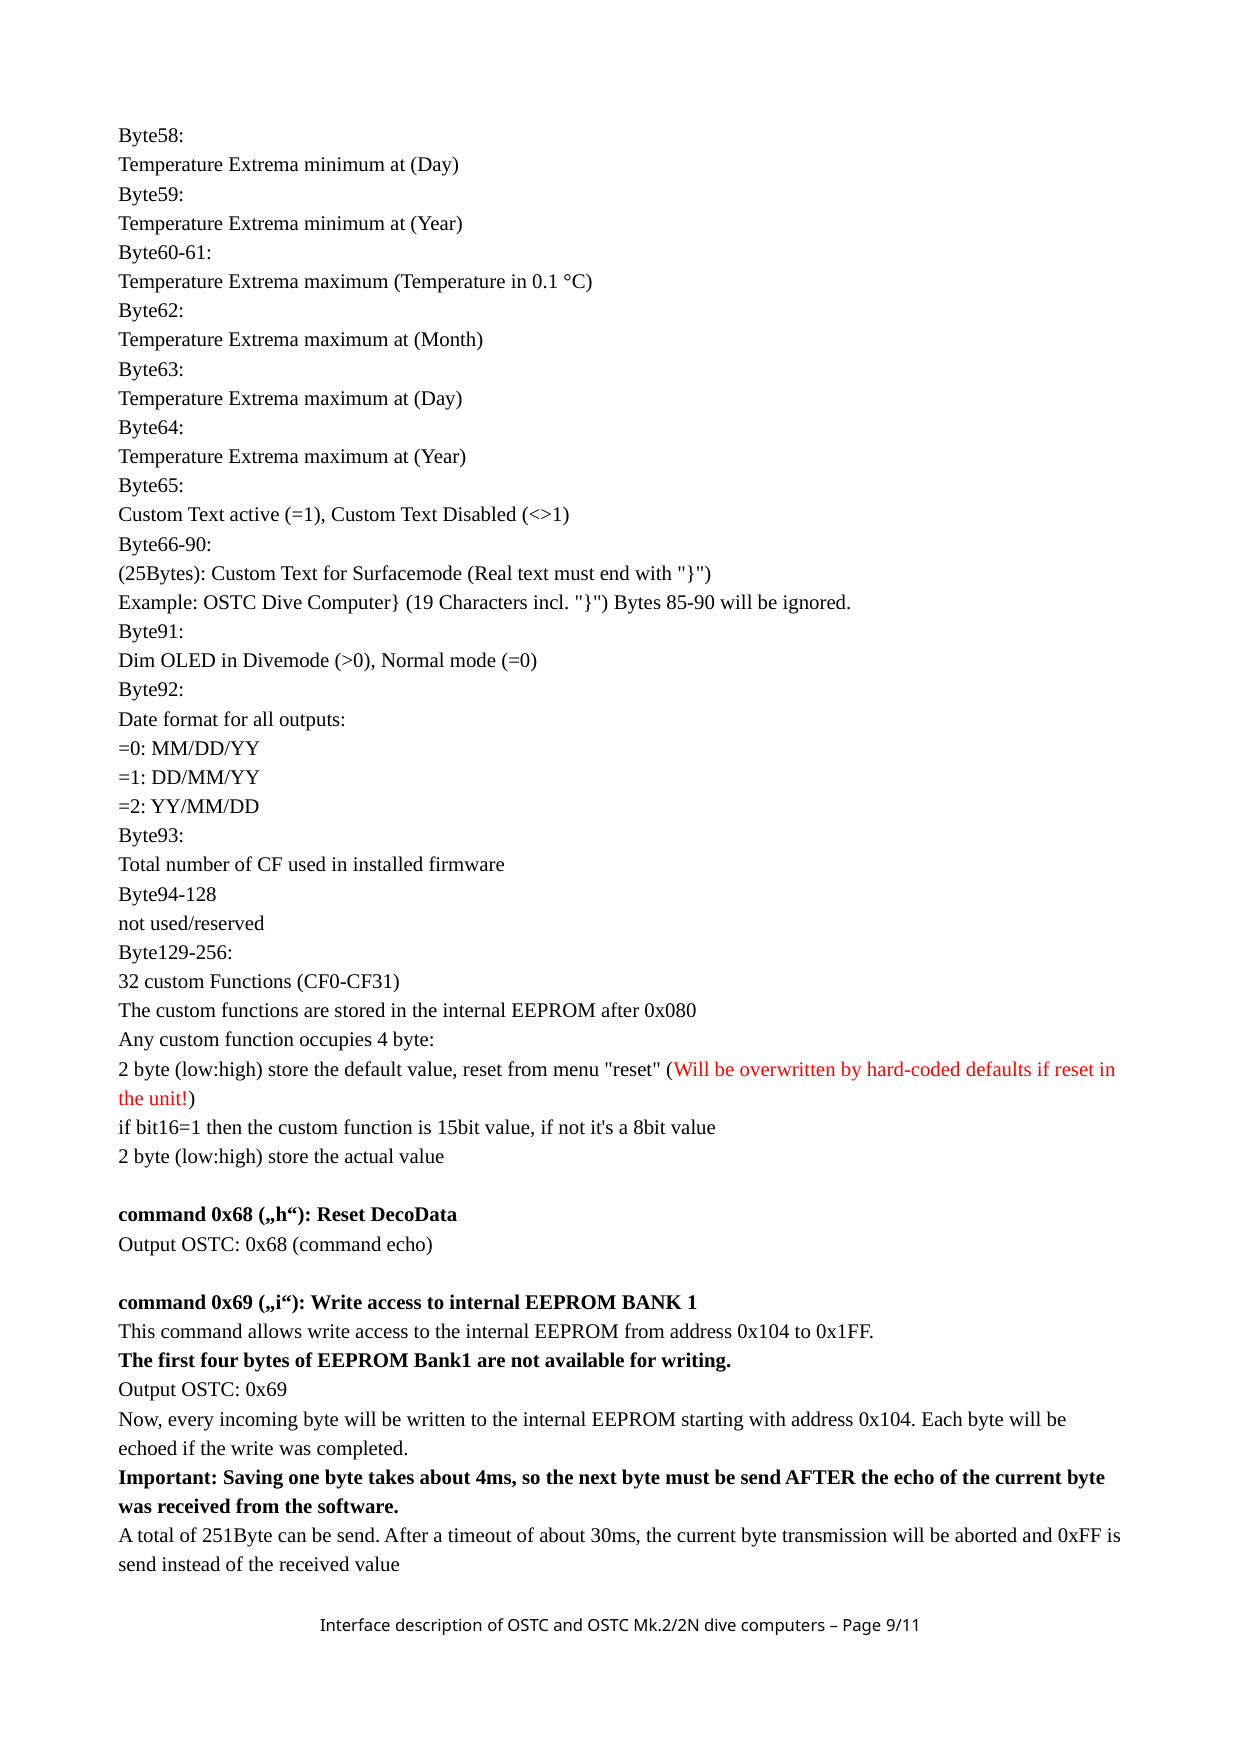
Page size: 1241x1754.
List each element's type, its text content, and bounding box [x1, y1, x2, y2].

text Any custom function occupies 4 byte: [118, 1022, 1122, 1051]
text Byte92: [118, 672, 1122, 701]
text Dim OLED in Divemode (>0), Normal mode (=0) [118, 643, 1122, 672]
text if bit16=1 then the custom function is 15bit value, if not it's a 8bit value [118, 1110, 1122, 1139]
text The custom functions are stored in the internal EEPROM after 0x080 [118, 993, 1122, 1022]
text command 0x68 („h“): Reset DecoData [118, 1197, 1122, 1226]
text Temperature Extrema minimum at (Day) [118, 147, 1122, 176]
text Custom Text active (=1), Custom Text Disabled (<>1) [118, 497, 1122, 526]
text 2 byte (low:high) store the default value, reset from menu "reset" (Will be overwritten by hard-coded defaults if reset in the unit!) [118, 1051, 1122, 1110]
text Now, every incoming byte will be written to the internal EEPROM starting with address 0x104. Each byte will be echoed if the write was completed. [118, 1401, 1122, 1460]
text Important: Saving one byte takes about 4ms, so the next byte must be send AFTER the echo of the current byte was received from the software. [118, 1460, 1122, 1518]
text command 0x69 („i“): Write access to internal EEPROM BANK 1 [118, 1285, 1122, 1314]
text (25Bytes): Custom Text for Surfacemode (Real text must end with "}") [118, 556, 1122, 585]
text Byte62: [118, 293, 1122, 322]
text Example: OSTC Dive Computer} (19 Characters incl. "}") Bytes 85-90 will be ignored. [118, 585, 1122, 614]
text Byte60-61: [118, 235, 1122, 264]
text not used/reserved [118, 906, 1122, 935]
text =1: DD/MM/YY [118, 760, 1122, 789]
text A total of 251Byte can be send. After a timeout of about 30ms, the current byte transmission will be aborted and 0xFF is send instead of the received value [118, 1518, 1122, 1576]
text Byte64: [118, 410, 1122, 439]
text The first four bytes of EEPROM Bank1 are not available for writing. [118, 1343, 1122, 1372]
text Temperature Extrema maximum at (Day) [118, 381, 1122, 410]
text Total number of CF used in installed firmware [118, 847, 1122, 876]
text Output OSTC: 0x68 (command echo) [118, 1226, 1122, 1256]
text Byte65: [118, 468, 1122, 497]
text =0: MM/DD/YY [118, 731, 1122, 760]
text Byte129-256: [118, 935, 1122, 964]
text Output OSTC: 0x69 [118, 1372, 1122, 1401]
text Byte94-128 [118, 876, 1122, 906]
text 32 custom Functions (CF0-CF31) [118, 964, 1122, 993]
text Byte93: [118, 818, 1122, 847]
text Byte58: [118, 118, 1122, 147]
text Byte63: [118, 351, 1122, 381]
text Byte59: [118, 176, 1122, 206]
text =2: YY/MM/DD [118, 789, 1122, 818]
text Byte91: [118, 614, 1122, 643]
text Temperature Extrema minimum at (Year) [118, 206, 1122, 235]
text Temperature Extrema maximum at (Month) [118, 322, 1122, 351]
text Temperature Extrema maximum at (Year) [118, 439, 1122, 468]
text 2 byte (low:high) store the actual value [118, 1139, 1122, 1168]
text Date format for all outputs: [118, 701, 1122, 731]
text Byte66-90: [118, 526, 1122, 556]
text Temperature Extrema maximum (Temperature in 0.1 °C) [118, 264, 1122, 293]
text This command allows write access to the internal EEPROM from address 0x104 to 0x1FF. [118, 1314, 1122, 1343]
